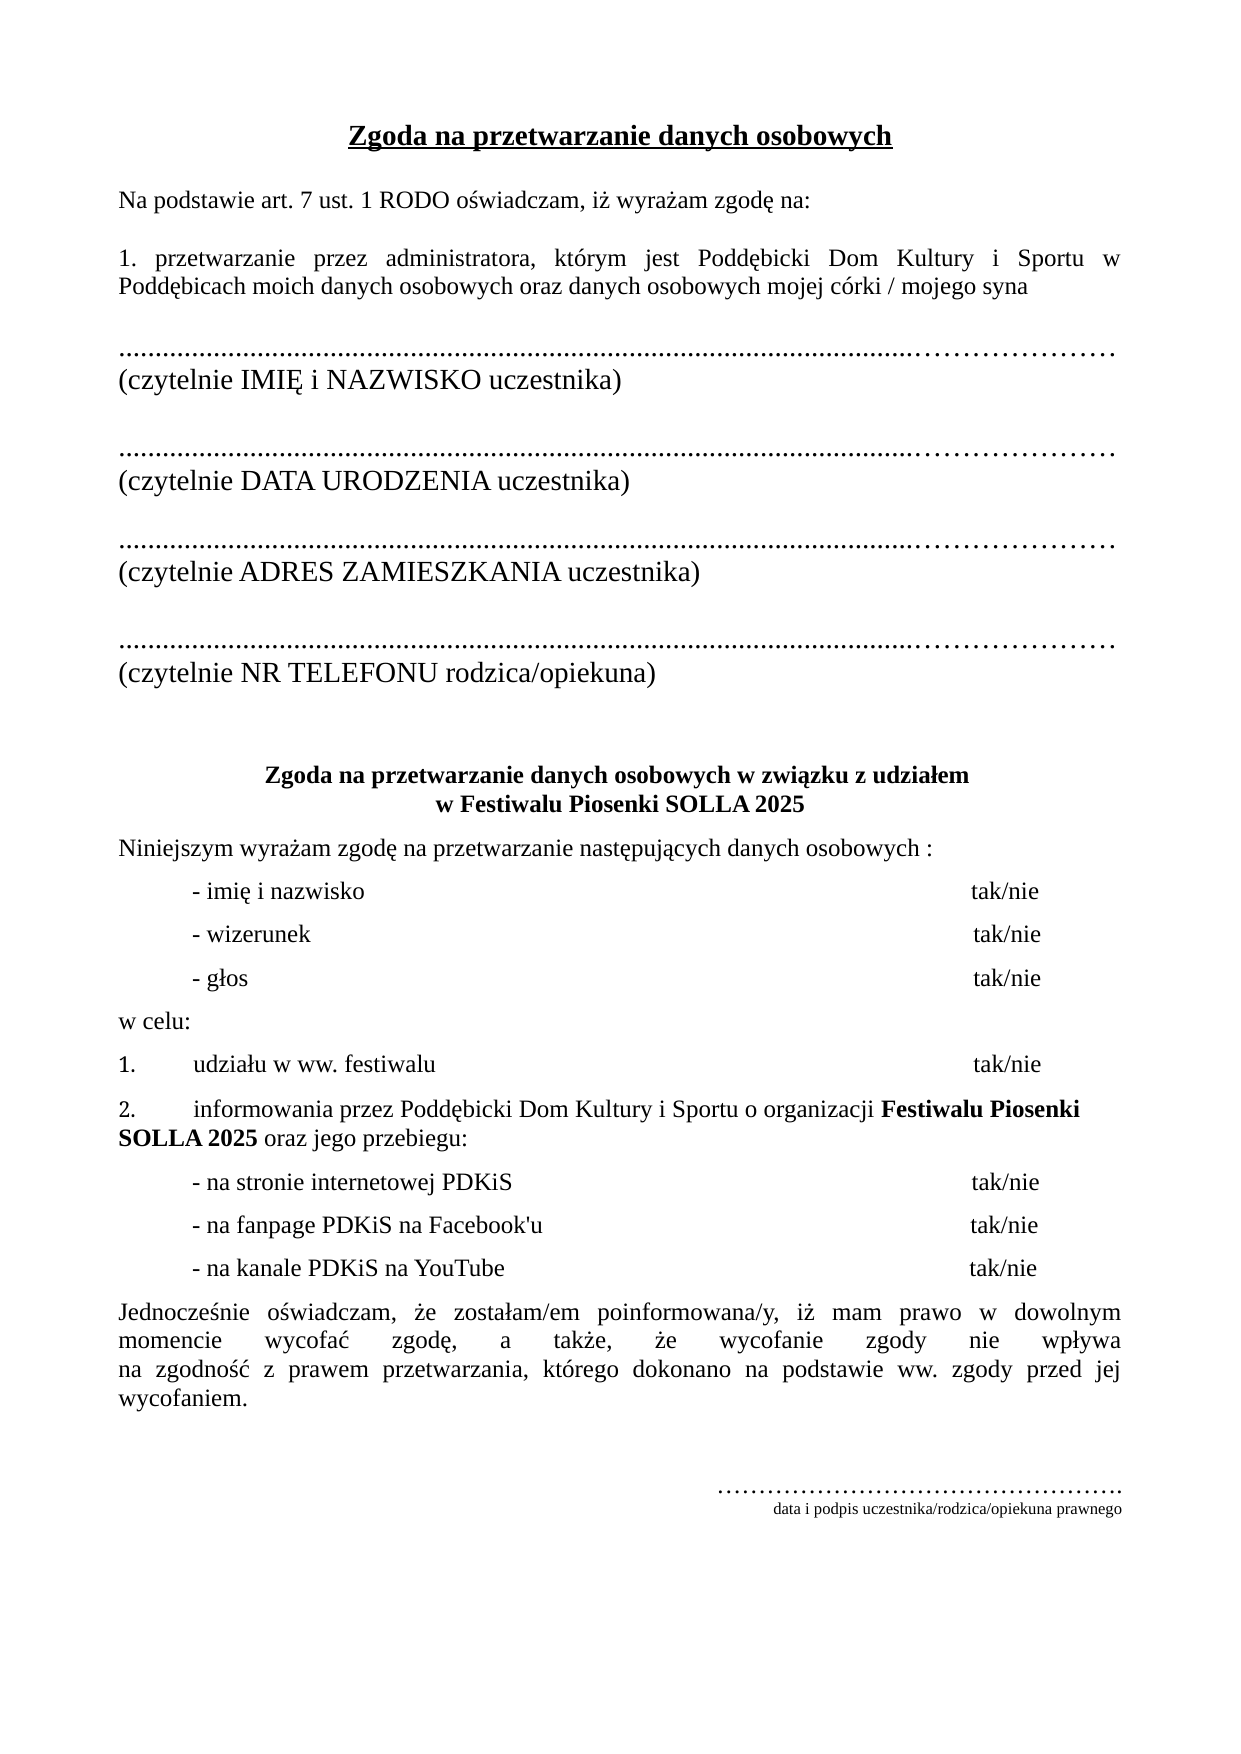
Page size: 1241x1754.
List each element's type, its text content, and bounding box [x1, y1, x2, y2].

text - wizerunek tak/nie [192, 919, 1122, 948]
text Jednocześnie oświadczam, że zostałam/em poinformowana/y, iż mam prawo w dowolnym momencie wycofać zgodę, a także, że wycofanie zgody nie wpływa na zgodność z prawem przetwarzania, którego dokonano na podstawie ww. zgody przed jej wycofaniem. [118, 1297, 1122, 1412]
text - imię i nazwisko tak/nie [192, 876, 1122, 905]
text Zgoda na przetwarzanie danych osobowych w związku z udziałem w Festiwalu Piosenki SOLLA 2025 [118, 761, 1122, 818]
text - głos tak/nie [192, 963, 1122, 991]
text (czytelnie NR TELEFONU rodzica/opiekuna) [118, 655, 1122, 688]
text (czytelnie IMIĘ i NAZWISKO uczestnika) [118, 362, 1122, 396]
text 1. przetwarzanie przez administratora, którym jest Poddębicki Dom Kultury i Sportu w Poddębicach moich danych osobowych oraz danych osobowych mojej córki / mojego syna [118, 243, 1122, 300]
text .............................................................................................................………………… [118, 329, 1122, 362]
text - na kanale PDKiS na YouTube tak/nie [192, 1253, 1122, 1282]
text - na stronie internetowej PDKiS tak/nie [192, 1167, 1122, 1196]
text - na fanpage PDKiS na Facebook'u tak/nie [192, 1210, 1122, 1239]
text …………………………………………. [118, 1470, 1122, 1498]
text (czytelnie ADRES ZAMIESZKANIA uczestnika) [118, 554, 1122, 588]
text .............................................................................................................………………… [118, 521, 1122, 554]
text w celu: [118, 1006, 1122, 1035]
text data i podpis uczestnika/rodzica/opiekuna prawnego [118, 1498, 1122, 1518]
text Zgoda na przetwarzanie danych osobowych [118, 118, 1122, 152]
list informowania przez Poddębicki Dom Kultury i Sportu o organizacji Festiwalu Piosenki SOLLA 2025 oraz jego przebiegu: [118, 1094, 1122, 1152]
text Na podstawie art. 7 ust. 1 RODO oświadczam, iż wyrażam zgodę na: [118, 185, 1122, 214]
list udziału w ww. festiwalu tak/nie [118, 1049, 1122, 1079]
text .............................................................................................................………………… [118, 621, 1122, 655]
text (czytelnie DATA URODZENIA uczestnika) [118, 463, 1122, 497]
text .............................................................................................................………………… [118, 429, 1122, 463]
text Niniejszym wyrażam zgodę na przetwarzanie następujących danych osobowych : [118, 833, 1122, 861]
